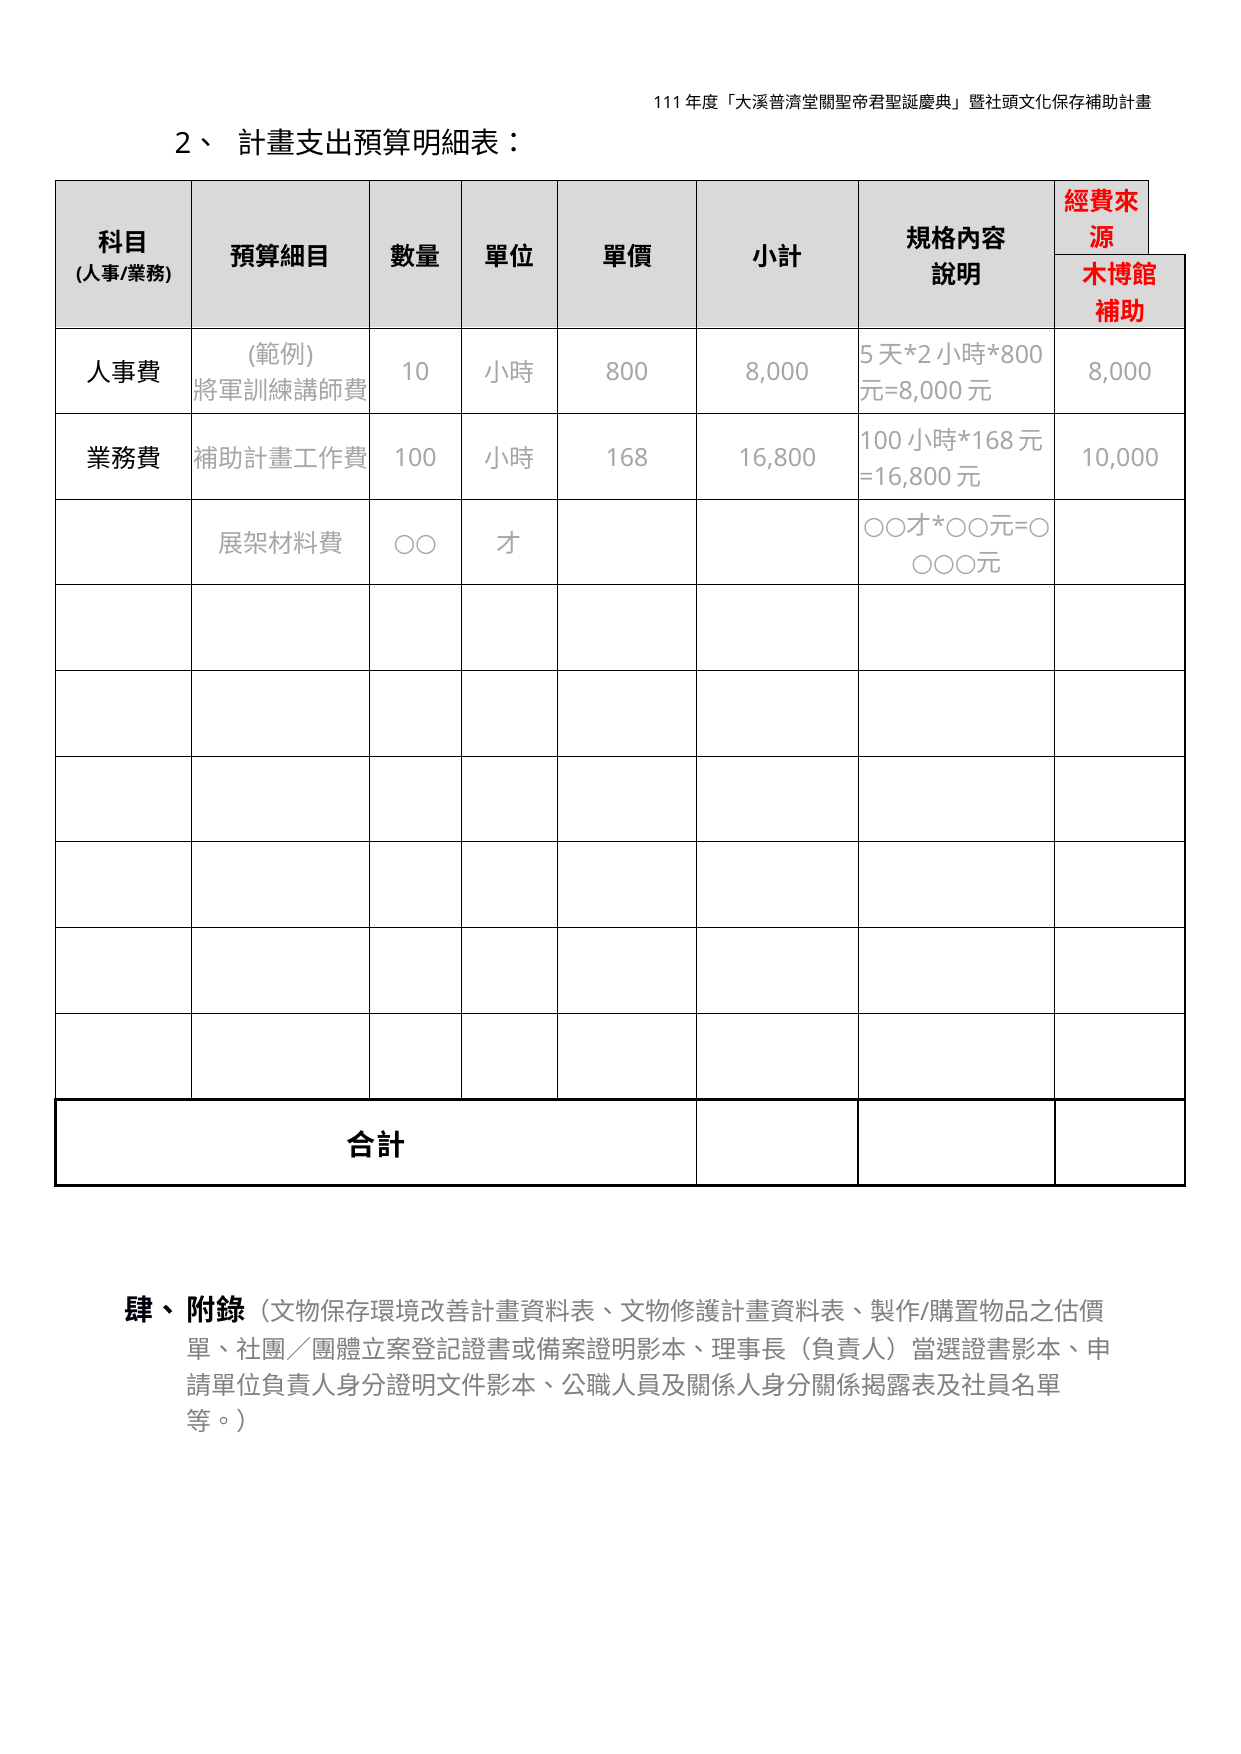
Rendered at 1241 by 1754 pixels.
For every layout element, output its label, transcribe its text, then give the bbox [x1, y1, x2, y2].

table_cell 合計 [57, 1101, 696, 1184]
table_cell [370, 585, 461, 670]
table_cell [370, 671, 461, 756]
table_cell [370, 928, 461, 1012]
table_header 數量 [370, 181, 461, 327]
table_cell [462, 585, 557, 670]
table_cell [192, 928, 369, 1012]
table_cell 16,800 [697, 414, 858, 499]
table_cell [1055, 757, 1184, 841]
table_cell ○○ [370, 500, 461, 584]
table_cell 小時 [462, 329, 557, 413]
list 計畫支出預算明細表： [174, 119, 1116, 162]
table_cell [697, 585, 858, 670]
table_cell 168 [558, 414, 696, 499]
table_cell [56, 928, 191, 1012]
table_cell [859, 671, 1054, 756]
table_cell [558, 1014, 696, 1098]
table_cell [558, 842, 696, 927]
table_cell [859, 1101, 1054, 1184]
table_cell 5天*2小時*800元=8,000元 [859, 329, 1054, 413]
table_cell [56, 585, 191, 670]
table_cell [56, 757, 191, 841]
list 附錄（文物保存環境改善計畫資料表、文物修護計畫資料表、製作/購置物品之估價單、社團／團體立案登記證書或備案證明影本、理事長（負責人）當選證書影本、申請單位負責人身分證明文件影本、公職人員及關係人身分關係揭露表及社員名單等。） [124, 1287, 1116, 1438]
table_cell [697, 842, 858, 927]
table_cell [1056, 1101, 1184, 1184]
table_cell 展架材料費 [192, 500, 369, 584]
table_cell [192, 757, 369, 841]
table_cell 10,000 [1055, 414, 1184, 499]
table_cell [370, 842, 461, 927]
table_header 規格內容 說明 [859, 181, 1054, 327]
table_cell [370, 1014, 461, 1098]
table_cell [697, 757, 858, 841]
table_cell 8,000 [1055, 329, 1184, 413]
table_cell [697, 1101, 857, 1184]
table_cell [558, 671, 696, 756]
table_cell [56, 671, 191, 756]
table_cell [462, 842, 557, 927]
table_cell [859, 1014, 1054, 1098]
table_cell [192, 842, 369, 927]
table_cell [558, 757, 696, 841]
table_cell 100 [370, 414, 461, 499]
table_cell [462, 928, 557, 1012]
table_cell [192, 671, 369, 756]
table_header 預算細目 [192, 181, 369, 327]
table_cell [697, 1014, 858, 1098]
table_cell [462, 1014, 557, 1098]
table_cell [859, 757, 1054, 841]
table_cell [56, 500, 191, 584]
table_cell [859, 928, 1054, 1012]
table_cell (範例) 將軍訓練講師費 [192, 329, 369, 413]
table_cell [192, 1014, 369, 1098]
table_cell 10 [370, 329, 461, 413]
table_cell [56, 1014, 191, 1098]
table_cell 補助計畫工作費 [192, 414, 369, 499]
table_cell 木博館 補助 [1055, 255, 1184, 327]
table_header 單價 [558, 181, 696, 327]
table_cell [859, 842, 1054, 927]
table_cell ○○才*○○元=○○○○元 [859, 500, 1054, 584]
table_cell [697, 671, 858, 756]
table_header 經費來源 [1055, 181, 1148, 254]
table_cell [370, 757, 461, 841]
table_cell [558, 585, 696, 670]
table_cell 人事費 [56, 329, 191, 413]
table_cell 800 [558, 329, 696, 413]
table_cell 8,000 [697, 329, 858, 413]
table_cell [192, 585, 369, 670]
table_cell [1055, 500, 1184, 584]
table_cell 才 [462, 500, 557, 584]
table_cell [1055, 671, 1184, 756]
table_cell [1055, 928, 1184, 1012]
table_cell 小時 [462, 414, 557, 499]
table_cell [697, 500, 858, 584]
table_cell [697, 928, 858, 1012]
table_header 單位 [462, 181, 557, 327]
table_cell [558, 928, 696, 1012]
table_cell [56, 842, 191, 927]
table_cell [462, 671, 557, 756]
table_cell [859, 585, 1054, 670]
table_header 科目 (人事/業務) [56, 181, 191, 327]
table_cell [462, 757, 557, 841]
table_cell 100小時*168元=16,800元 [859, 414, 1054, 499]
table_cell [1055, 1014, 1184, 1098]
table_cell 業務費 [56, 414, 191, 499]
table_header 小計 [697, 181, 858, 327]
table_cell [1055, 585, 1184, 670]
table_cell [558, 500, 696, 584]
table_cell [1055, 842, 1184, 927]
